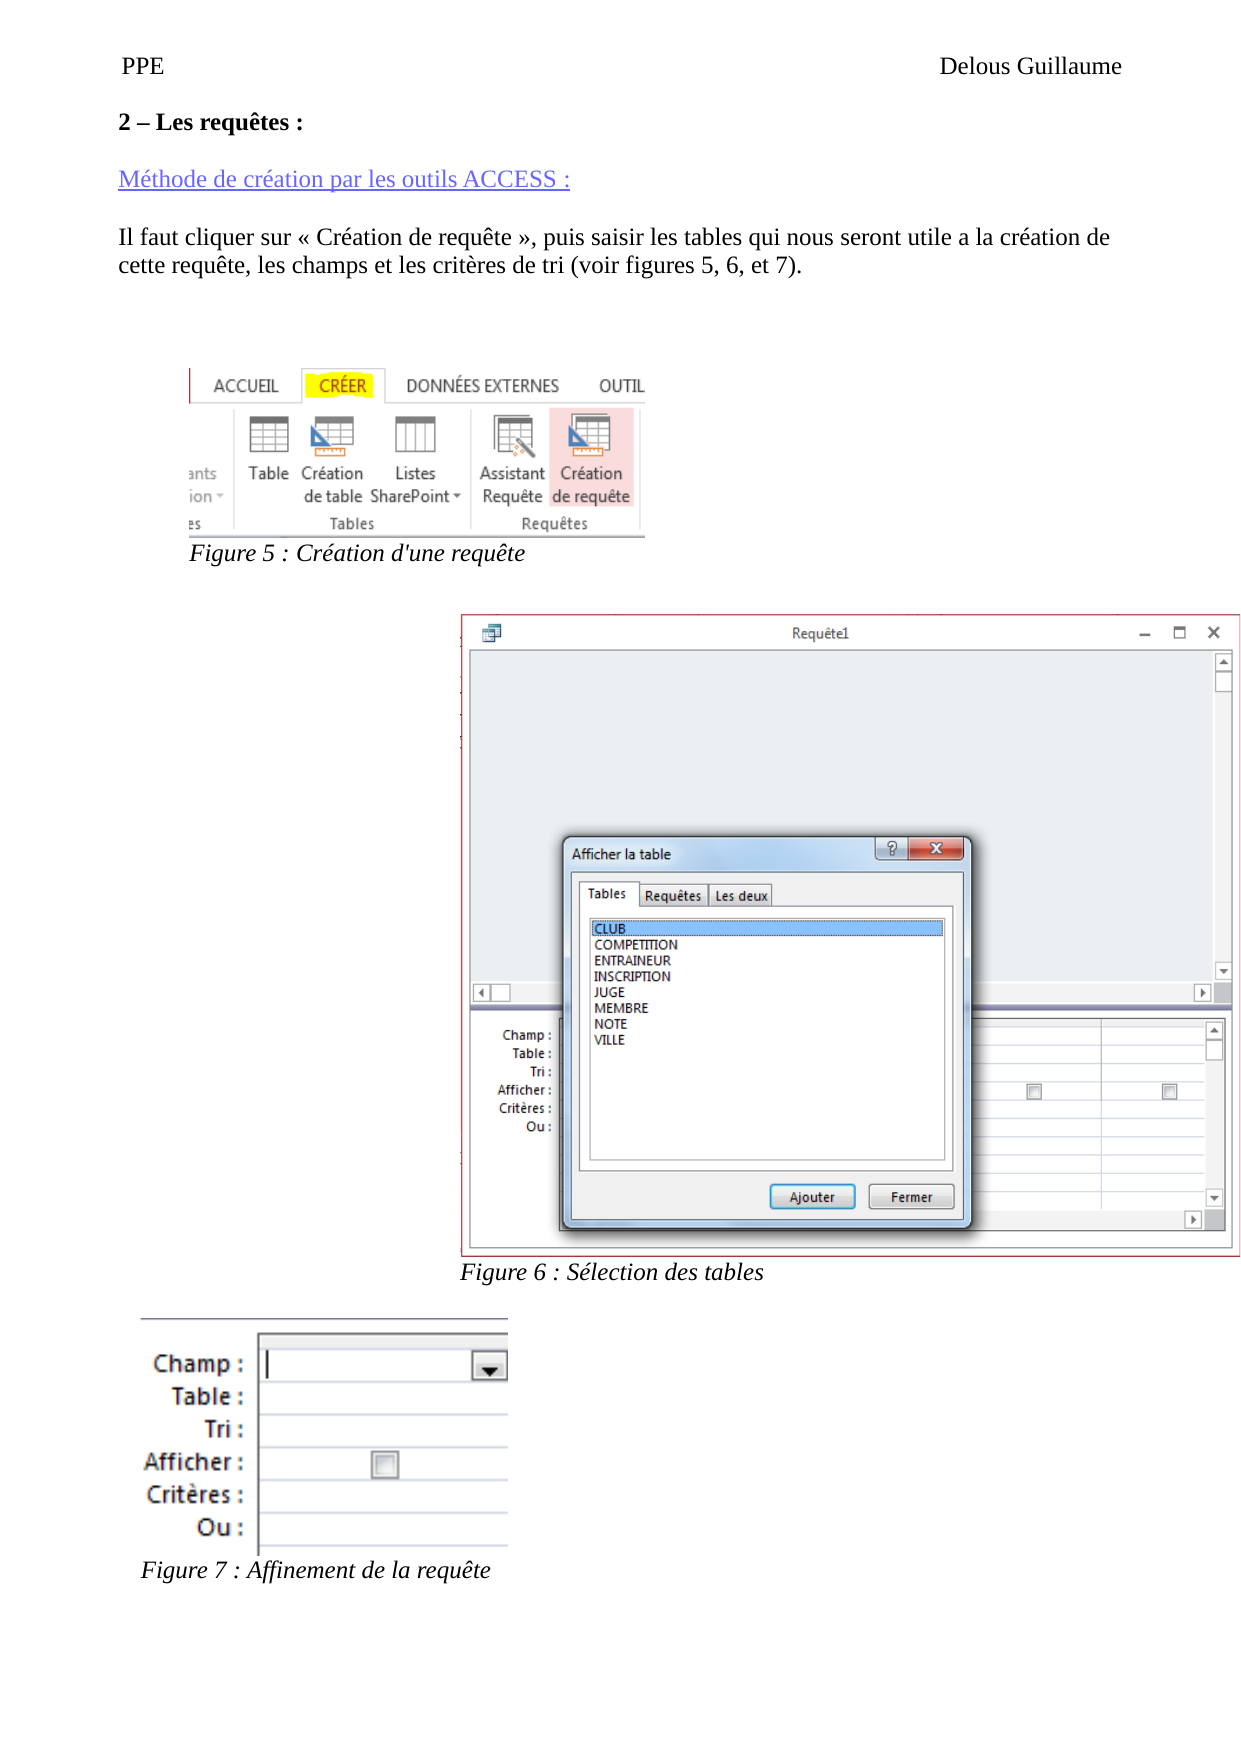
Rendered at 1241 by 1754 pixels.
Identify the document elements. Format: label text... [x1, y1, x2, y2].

text Figure 5 : Création d'une requête [189, 538, 645, 566]
text 2 – Les requêtes : [118, 107, 1122, 136]
picture [460, 614, 1241, 1257]
picture [140, 1318, 508, 1556]
text Figure 6 : Sélection des tables [460, 1257, 1240, 1286]
text Figure 7 : Affinement de la requête [141, 1556, 508, 1584]
text Méthode de création par les outils ACCESS : [118, 164, 1122, 193]
picture [189, 368, 645, 538]
text Il faut cliquer sur « Création de requête », puis saisir les tables qui nous seront utile a la création de cette requête, les champs et les critères de tri (voir figures 5, 6, et 7). [118, 222, 1122, 279]
